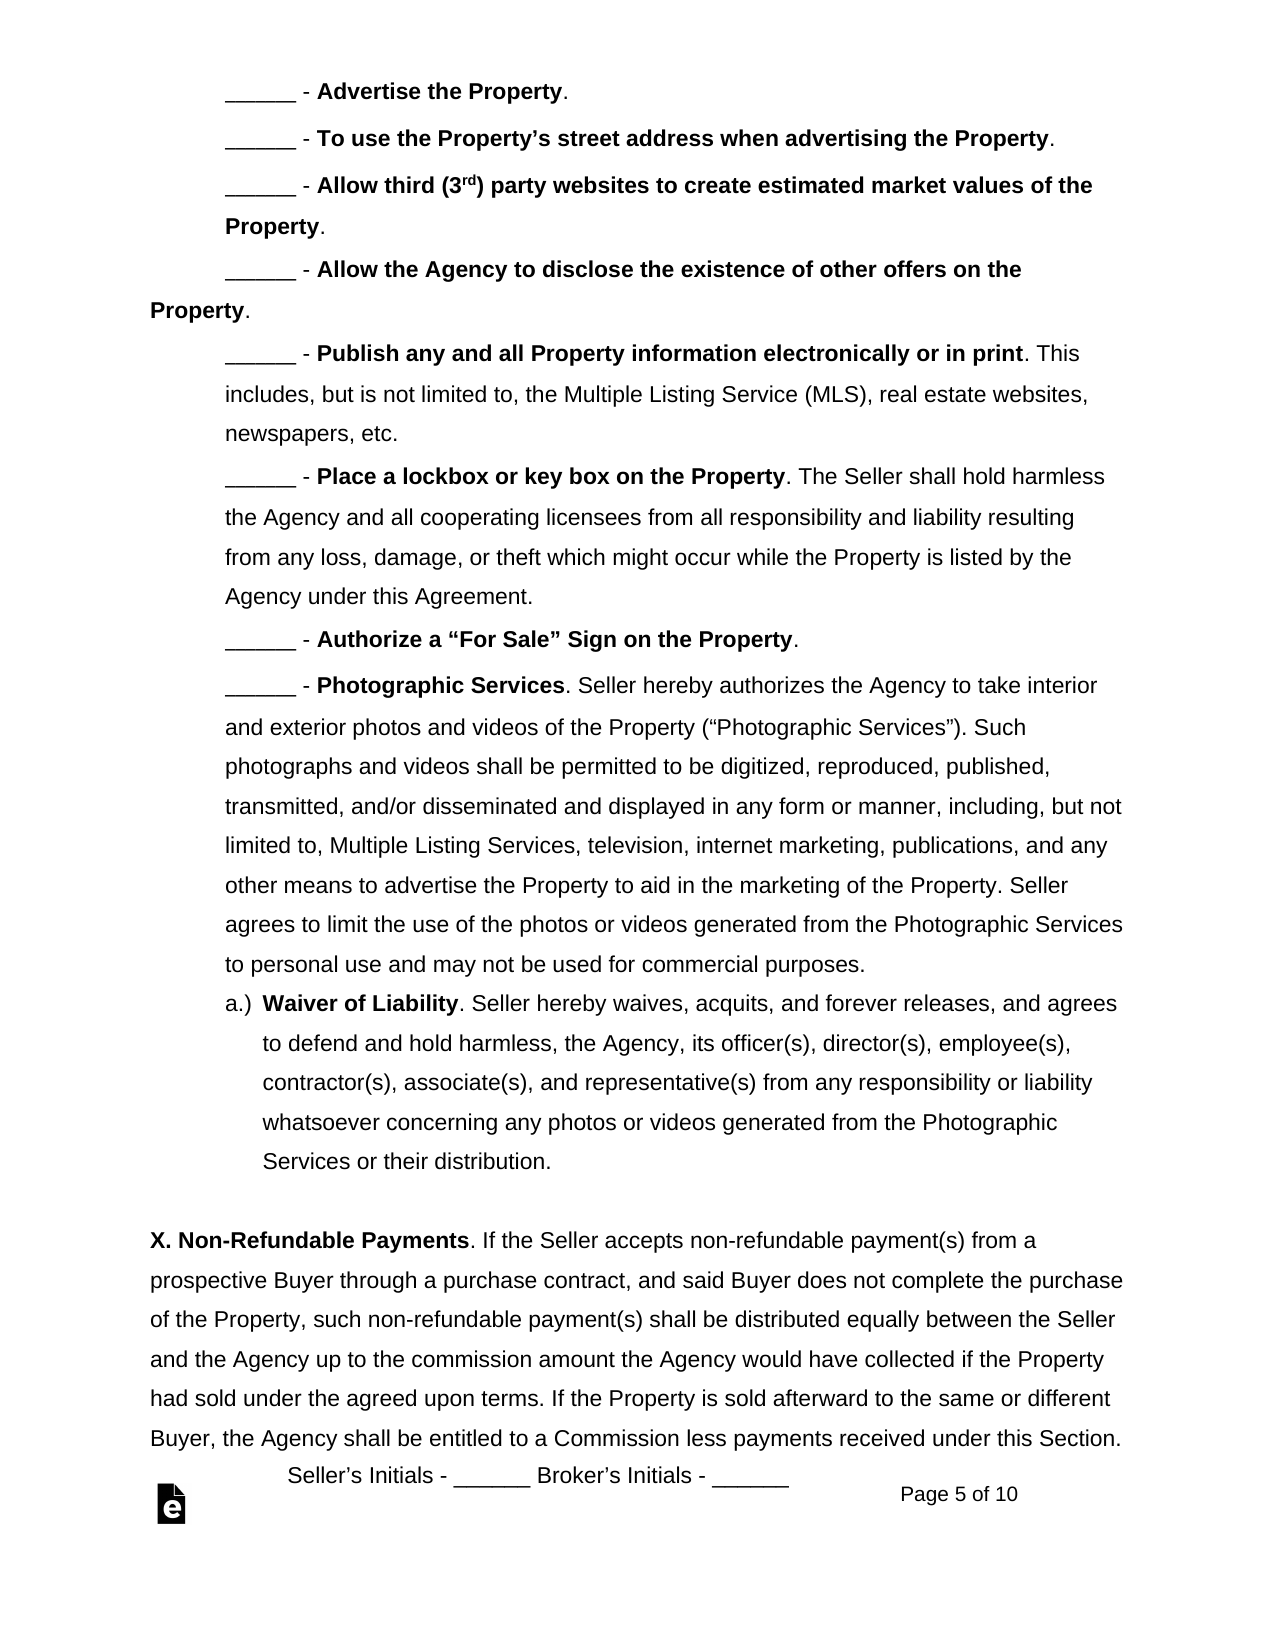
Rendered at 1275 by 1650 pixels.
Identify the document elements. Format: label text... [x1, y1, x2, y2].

text _______ - Authorize a “For Sale” Sign on the Property. [225, 623, 1125, 654]
text X. Non-Refundable Payments. If the Seller accepts non-refundable payment(s) from a prospective Buyer through a purchase contract, and said Buyer does not complete the purchase of the Property, such non-refundable payment(s) shall be distributed equally between the Seller and the Agency up to the commission amount the Agency would have collected if the Property had sold under the agreed upon terms. If the Property is sold afterward to the same or different Buyer, the Agency shall be entitled to a Commission less payments received under this Section. [150, 1227, 1125, 1451]
text _______ - Allow third (3rd) party websites to create estimated market values of the Property. [225, 169, 1125, 239]
text _______ - Allow the Agency to disclose the existence of other offers on the Property. [150, 253, 1125, 323]
text _______ - Advertise the Property. [225, 75, 1125, 106]
text _______ - Photographic Services. Seller hereby authorizes the Agency to take interior and exterior photos and videos of the Property (“Photographic Services”). Such photographs and videos shall be permitted to be digitized, reproduced, published, transmitted, and/or disseminated and displayed in any form or manner, including, but not limited to, Multiple Listing Services, television, internet marketing, publications, and any other means to advertise the Property to aid in the marketing of the Property. Seller agrees to limit the use of the photos or videos generated from the Photographic Services to personal use and may not be used for commercial purposes. [225, 669, 1125, 977]
list Waiver of Liability. Seller hereby waives, acquits, and forever releases, and agrees to defend and hold harmless, the Agency, its officer(s), director(s), employee(s), contractor(s), associate(s), and representative(s) from any responsibility or liability whatsoever concerning any photos or videos generated from the Photographic Services or their distribution. [225, 990, 1125, 1174]
text _______ - To use the Property’s street address when advertising the Property. [225, 122, 1125, 153]
text _______ - Publish any and all Property information electronically or in print. This includes, but is not limited to, the Multiple Listing Service (MLS), real estate websites, newspapers, etc. [225, 336, 1125, 447]
text _______ - Place a lockbox or key box on the Property. The Seller shall hold harmless the Agency and all cooperating licensees from all responsibility and liability resulting from any loss, damage, or theft which might occur while the Property is listed by the Agency under this Agreement. [225, 460, 1125, 609]
